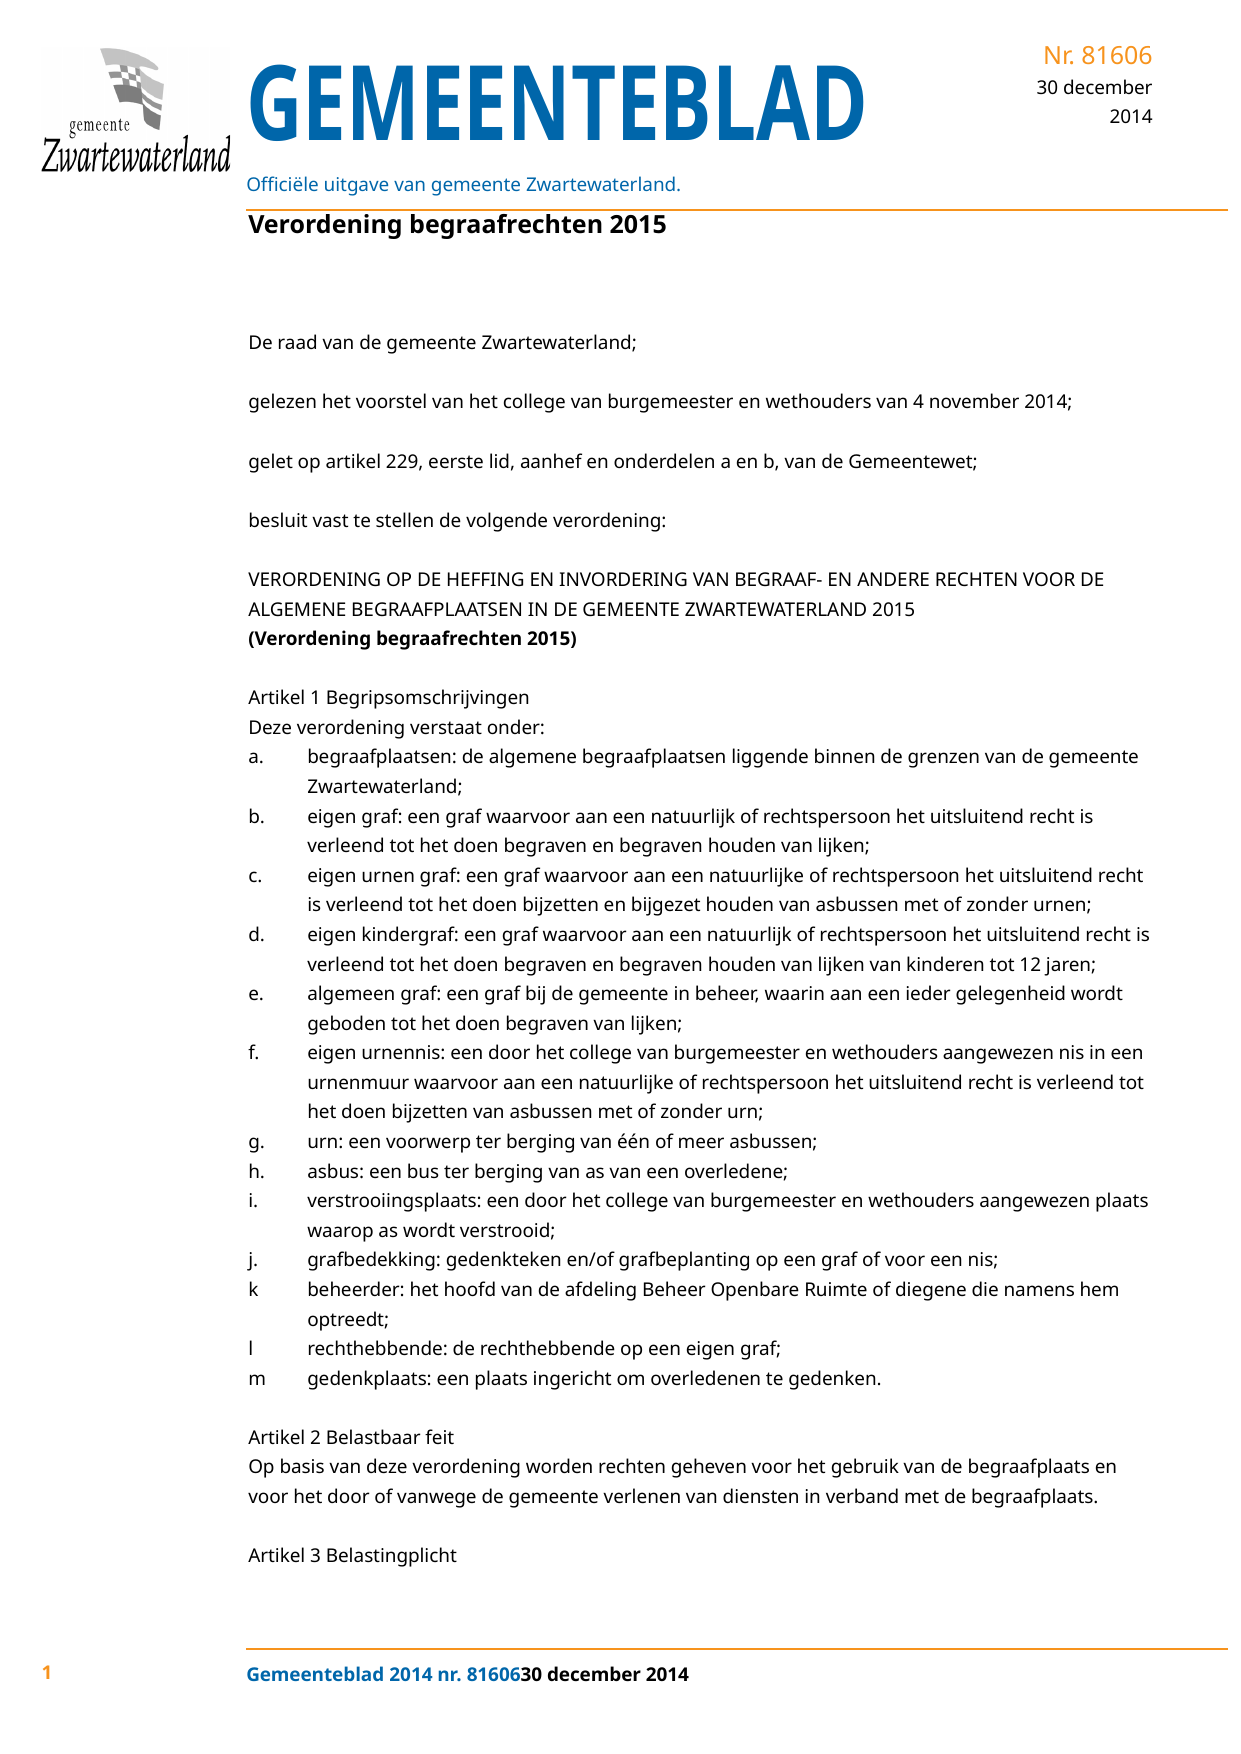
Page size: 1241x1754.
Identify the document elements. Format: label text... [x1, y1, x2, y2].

list begraafplaatsen: de algemene begraafplaatsen liggende binnen de grenzen van de gemeente Zwartewaterland; [248, 744, 1152, 799]
list eigen graf: een graf waarvoor aan een natuurlijk of rechtspersoon het uitsluitend recht is verleend tot het doen begraven en begraven houden van lijken; [248, 803, 1152, 858]
picture [41, 47, 231, 172]
list eigen kindergraf: een graf waarvoor aan een natuurlijk of rechtspersoon het uitsluitend recht is verleend tot het doen begraven en begraven houden van lijken van kinderen tot 12 jaren; [248, 921, 1152, 976]
text Deze verordening verstaat onder: [248, 714, 1152, 740]
list rechthebbende: de rechthebbende op een eigen graf; [248, 1335, 1152, 1361]
text besluit vast te stellen de volgende verordening: [248, 507, 1152, 533]
text (Verordening begraafrechten 2015) [248, 625, 1152, 651]
list eigen urnen graf: een graf waarvoor aan een natuurlijke of rechtspersoon het uitsluitend recht is verleend tot het doen bijzetten en bijgezet houden van asbussen met of zonder urnen; [248, 862, 1152, 917]
text VERORDENING OP DE HEFFING EN INVORDERING VAN BEGRAAF- EN ANDERE RECHTEN VOOR DE ALGEMENE BEGRAAFPLAATSEN IN DE GEMEENTE ZWARTEWATERLAND 2015 [248, 566, 1152, 621]
text Verordening begraafrechten 2015 [248, 211, 1152, 241]
list verstrooiingsplaats: een door het college van burgemeester en wethouders aangewezen plaats waarop as wordt verstrooid; [248, 1187, 1152, 1243]
text Artikel 1 Begripsomschrijvingen [248, 684, 1152, 710]
list beheerder: het hoofd van de afdeling Beheer Openbare Ruimte of diegene die namens hem optreedt; [248, 1276, 1152, 1331]
list eigen urnennis: een door het college van burgemeester en wethouders aangewezen nis in een urnenmuur waarvoor aan een natuurlijke of rechtspersoon het uitsluitend recht is verleend tot het doen bijzetten van asbussen met of zonder urn; [248, 1039, 1152, 1124]
list gedenkplaats: een plaats ingericht om overledenen te gedenken. [248, 1365, 1152, 1391]
list algemeen graf: een graf bij de gemeente in beheer, waarin aan een ieder gelegenheid wordt geboden tot het doen begraven van lijken; [248, 980, 1152, 1036]
list asbus: een bus ter berging van as van een overledene; [248, 1158, 1152, 1183]
text Artikel 2 Belastbaar feit [248, 1424, 1152, 1450]
text Op basis van deze verordening worden rechten geheven voor het gebruik van de begraafplaats en voor het door of vanwege de gemeente verlenen van diensten in verband met de begraafplaats. [248, 1454, 1152, 1509]
list grafbedekking: gedenkteken en/of grafbeplanting op een graf of voor een nis; [248, 1247, 1152, 1272]
text gelezen het voorstel van het college van burgemeester en wethouders van 4 november 2014; [248, 389, 1152, 414]
text gelet op artikel 229, eerste lid, aanhef en onderdelen a en b, van de Gemeentewet; [248, 448, 1152, 473]
list urn: een voorwerp ter berging van één of meer asbussen; [248, 1128, 1152, 1154]
text Artikel 3 Belastingplicht [248, 1542, 1152, 1568]
text De raad van de gemeente Zwartewaterland; [248, 329, 1152, 355]
